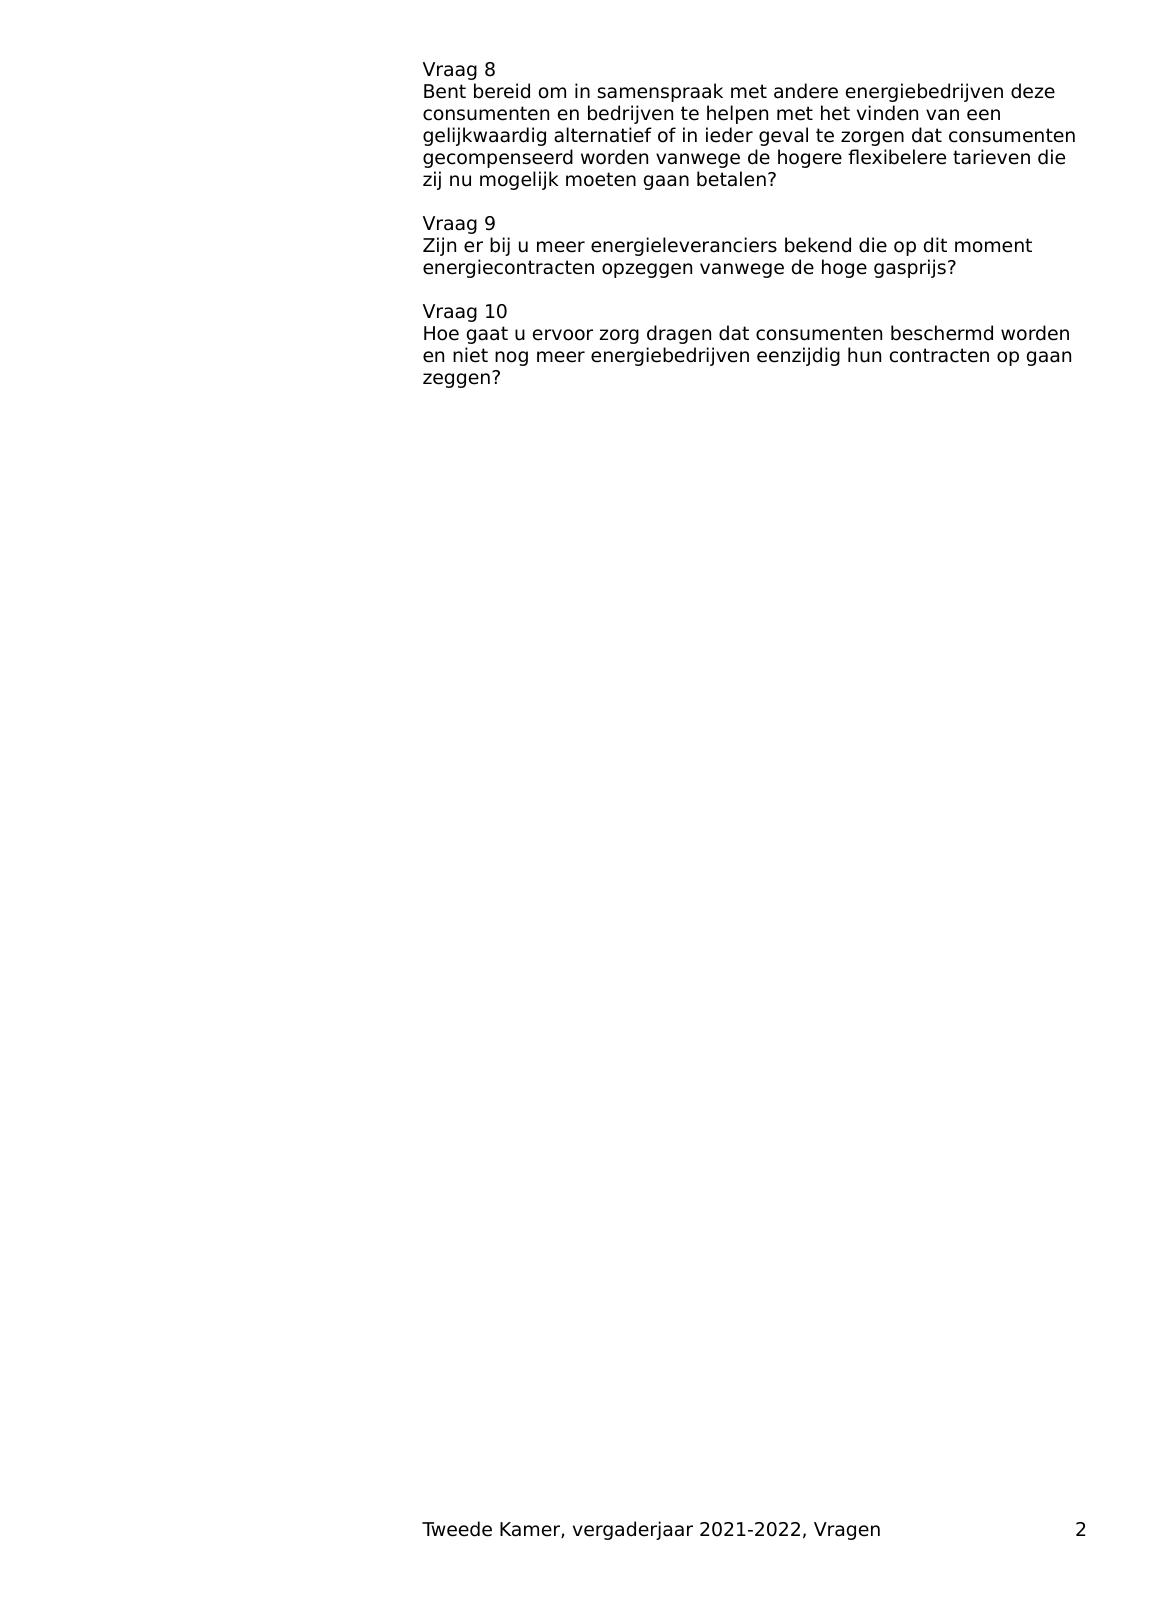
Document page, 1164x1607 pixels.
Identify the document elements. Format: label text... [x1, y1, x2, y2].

text Bent bereid om in samenspraak met andere energiebedrijven deze consumenten en bedrijven te helpen met het vinden van een gelijkwaardig alternatief of in ieder geval te zorgen dat consumenten gecompenseerd worden vanwege de hogere flexibelere tarieven die zij nu mogelijk moeten gaan betalen? [422, 81, 1087, 191]
text Vraag 10 [422, 301, 1087, 323]
text Vraag 8 [422, 59, 1087, 81]
text Zijn er bij u meer energieleveranciers bekend die op dit moment energiecontracten opzeggen vanwege de hoge gasprijs? [422, 235, 1087, 279]
text Hoe gaat u ervoor zorg dragen dat consumenten beschermd worden en niet nog meer energiebedrijven eenzijdig hun contracten op gaan zeggen? [422, 323, 1087, 389]
text Vraag 9 [422, 213, 1087, 235]
